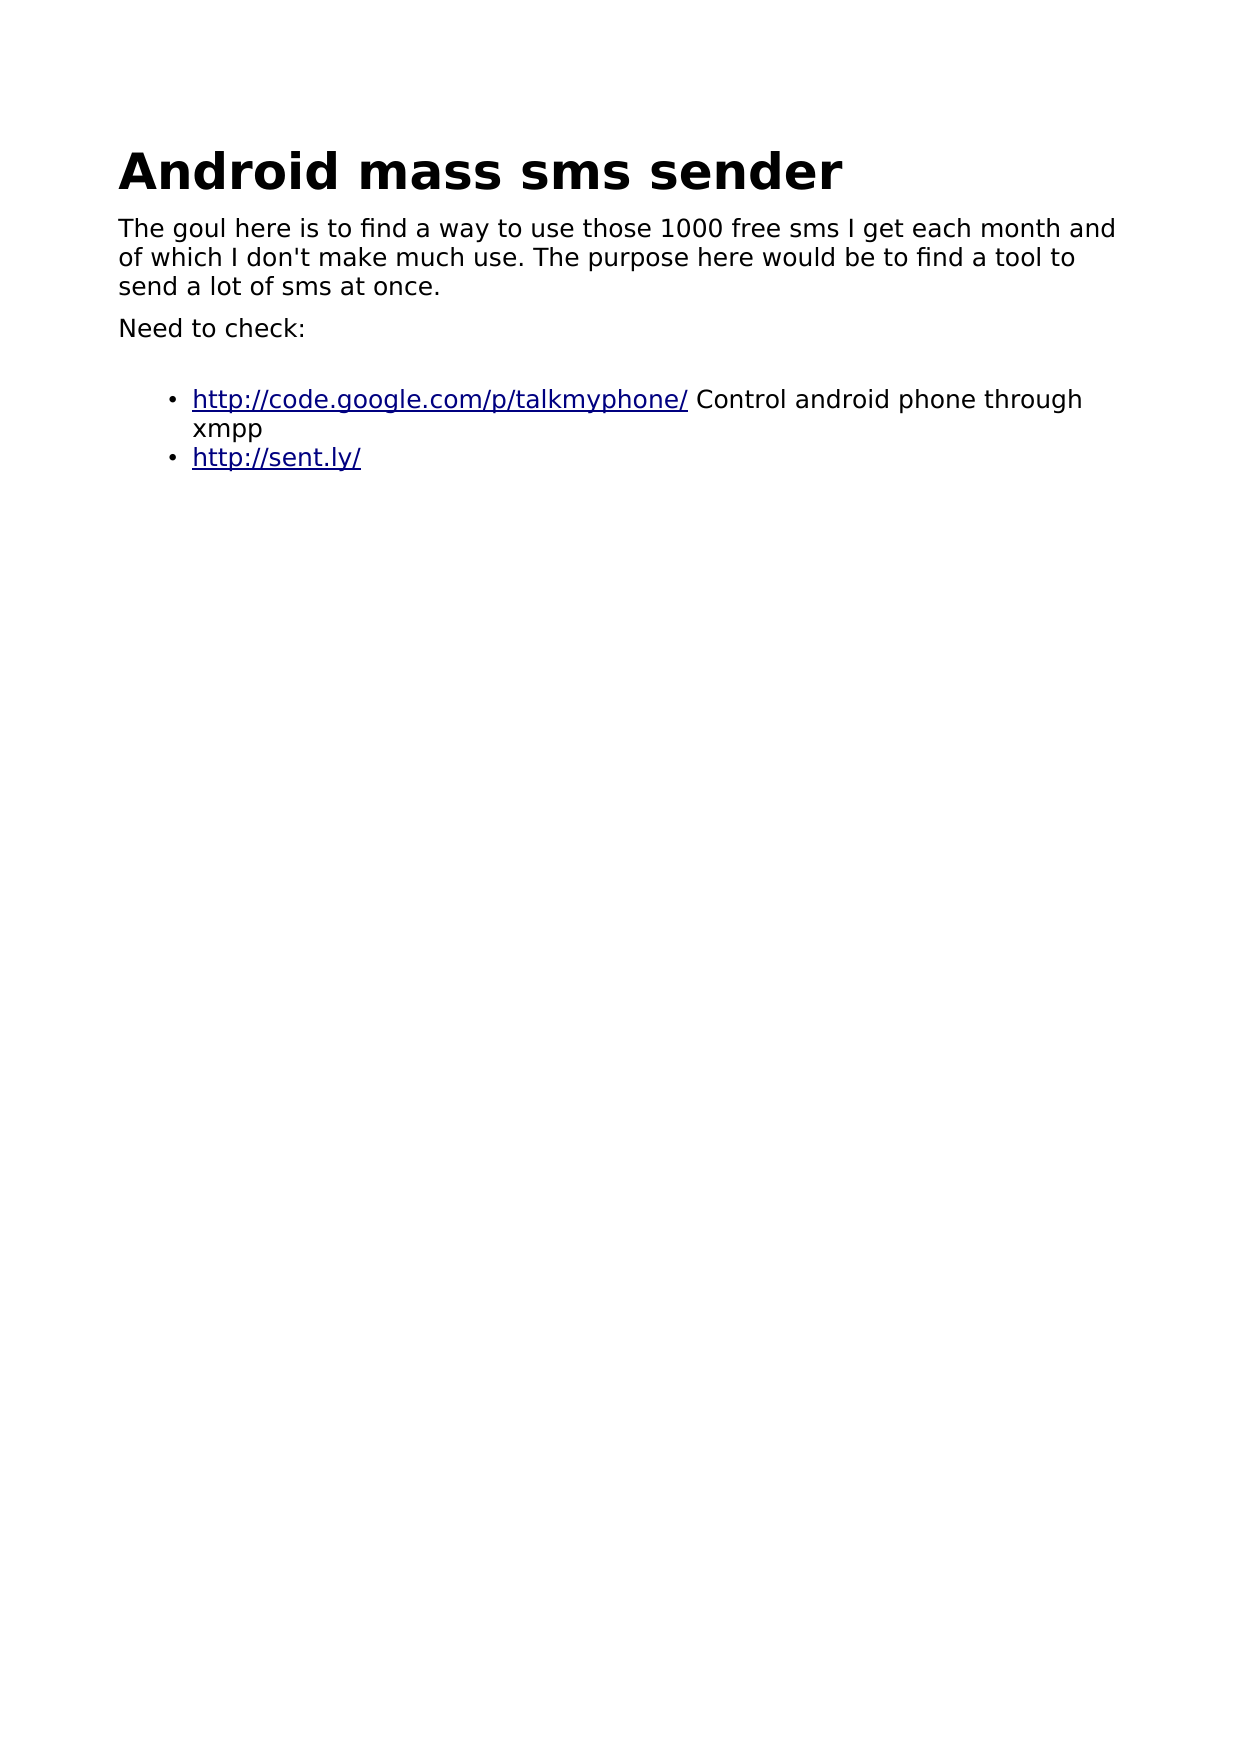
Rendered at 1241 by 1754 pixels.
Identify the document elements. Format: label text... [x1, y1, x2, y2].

list http://code.google.com/p/talkmyphone/ Control android phone through xmpp [177, 385, 1122, 443]
text The goul here is to find a way to use those 1000 free sms I get each month and of which I don't make much use. The purpose here would be to find a tool to send a lot of sms at once. [118, 214, 1122, 301]
list http://sent.ly/ [177, 443, 1122, 472]
subtitle Android mass sms sender [118, 143, 1122, 201]
text Need to check: [118, 314, 1122, 343]
